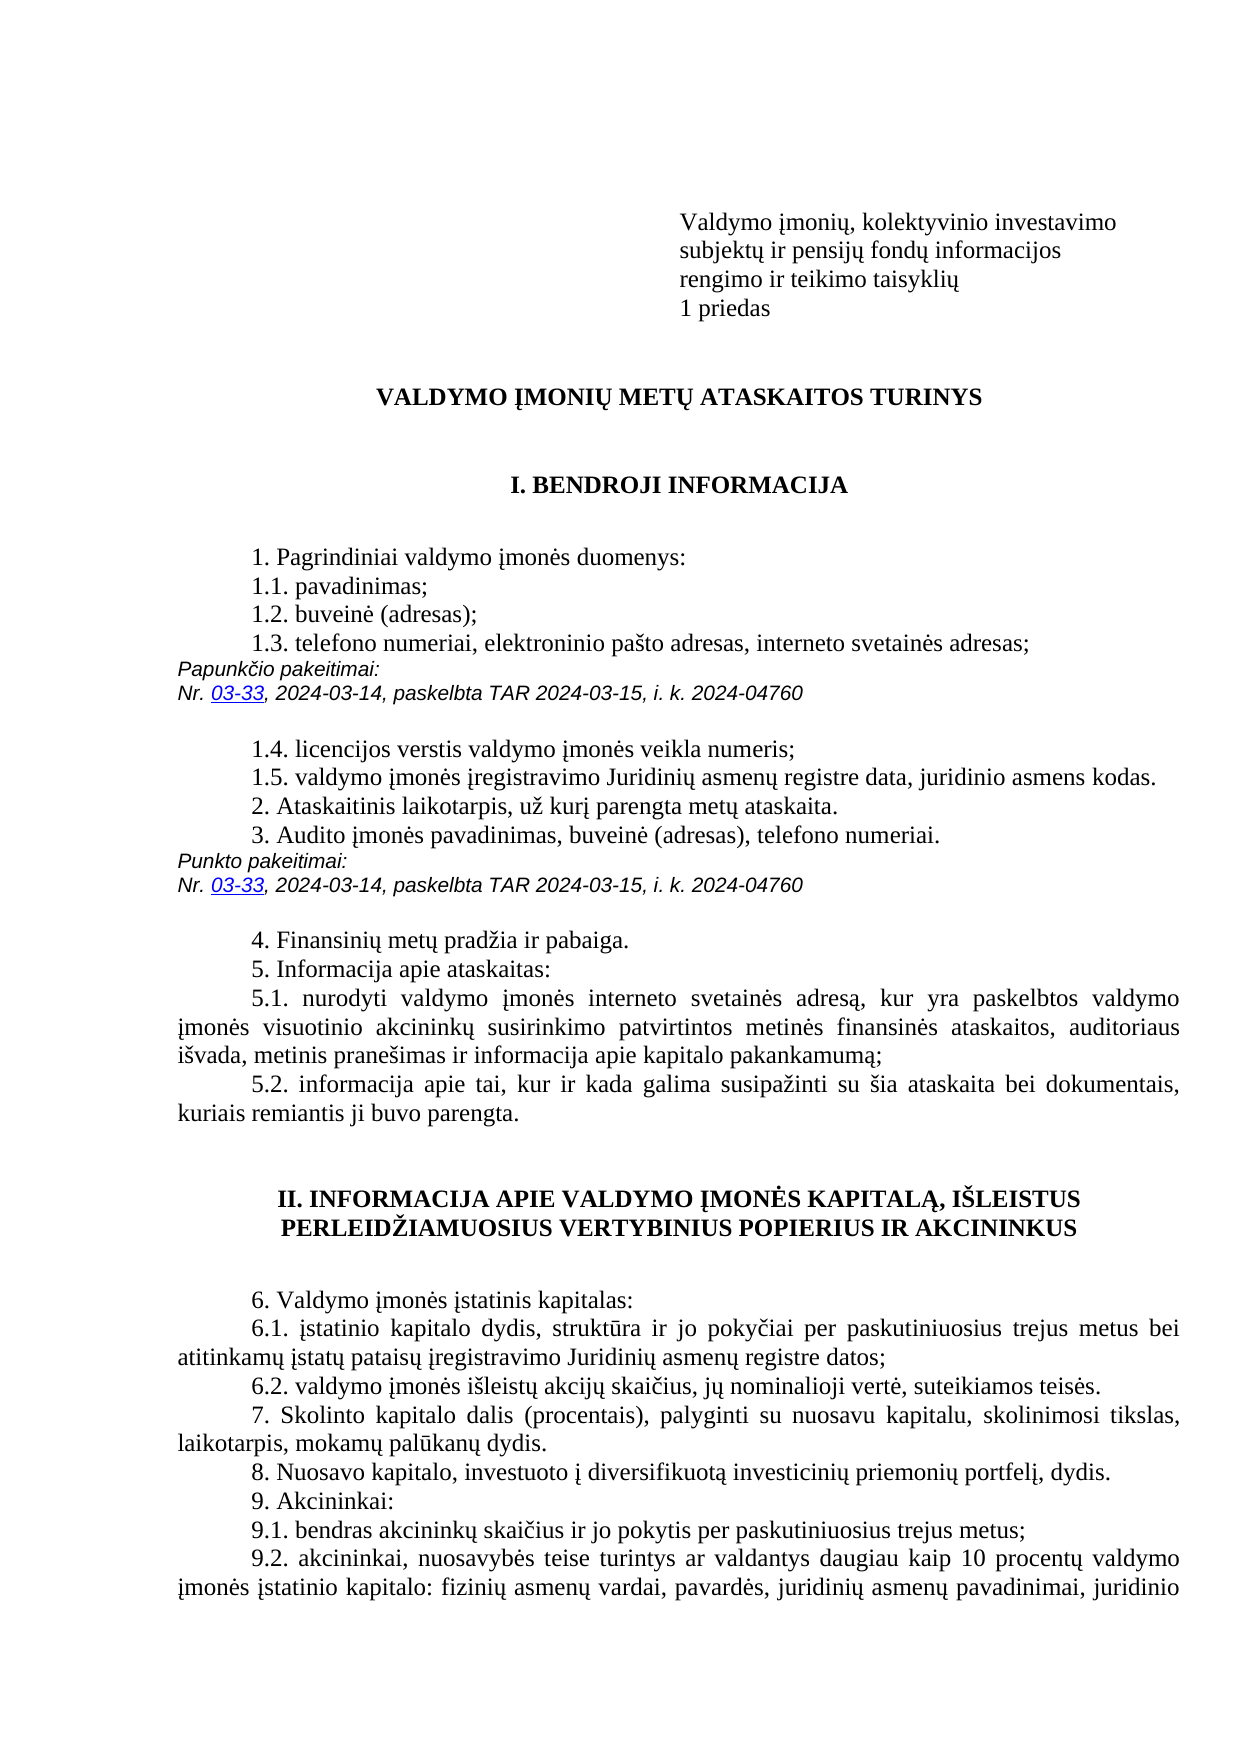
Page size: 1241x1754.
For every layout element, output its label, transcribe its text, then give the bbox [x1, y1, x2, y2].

text 2. Ataskaitinis laikotarpis, už kurį parengta metų ataskaita. [177, 791, 1181, 820]
text 1. Pagrindiniai valdymo įmonės duomenys: [177, 542, 1181, 571]
text rengimo ir teikimo taisyklių [177, 264, 1181, 293]
text 6.2. valdymo įmonės išleistų akcijų skaičius, jų nominalioji vertė, suteikiamos teisės. [177, 1371, 1181, 1400]
text VALDYMO ĮMONIŲ METŲ ATASKAITOS TURINYS [177, 382, 1181, 410]
text 5. Informacija apie ataskaitas: [177, 954, 1181, 983]
text 1.5. valdymo įmonės įregistravimo Juridinių asmenų registre data, juridinio asmens kodas. [177, 762, 1181, 791]
text subjektų ir pensijų fondų informacijos [177, 235, 1181, 264]
text 3. Audito įmonės pavadinimas, buveinė (adresas), telefono numeriai. [177, 820, 1181, 849]
text 1.4. licencijos verstis valdymo įmonės veikla numeris; [177, 734, 1181, 762]
text 1.3. telefono numeriai, elektroninio pašto adresas, interneto svetainės adresas; [177, 628, 1181, 657]
text Valdymo įmonių, kolektyvinio investavimo [177, 207, 1181, 235]
text 1.1. pavadinimas; [177, 571, 1181, 599]
text 5.1. nurodyti valdymo įmonės interneto svetainės adresą, kur yra paskelbtos valdymo įmonės visuotinio akcininkų susirinkimo patvirtintos metinės finansinės ataskaitos, auditoriaus išvada, metinis pranešimas ir informacija apie kapitalo pakankamumą; [177, 983, 1181, 1069]
text 6. Valdymo įmonės įstatinis kapitalas: [177, 1285, 1181, 1313]
text 8. Nuosavo kapitalo, investuoto į diversifikuotą investicinių priemonių portfelį, dydis. [177, 1457, 1181, 1486]
text 9. Akcininkai: [177, 1486, 1181, 1515]
text Nr. 03-33, 2024-03-14, paskelbta TAR 2024-03-15, i. k. 2024-04760 [177, 873, 1181, 897]
text 6.1. įstatinio kapitalo dydis, struktūra ir jo pokyčiai per paskutiniuosius trejus metus bei atitinkamų įstatų pataisų įregistravimo Juridinių asmenų registre datos; [177, 1313, 1181, 1371]
text 5.2. informacija apie tai, kur ir kada galima susipažinti su šia ataskaita bei dokumentais, kuriais remiantis ji buvo parengta. [177, 1069, 1181, 1127]
text Papunkčio pakeitimai: [177, 657, 1181, 681]
text 7. Skolinto kapitalo dalis (procentais), palyginti su nuosavu kapitalu, skolinimosi tikslas, laikotarpis, mokamų palūkanų dydis. [177, 1400, 1181, 1457]
text Punkto pakeitimai: [177, 849, 1181, 873]
text II. INFORMACIJA APIE VALDYMO ĮMONĖS KAPITALĄ, IŠLEISTUS PERLEIDŽIAMUOSIUS VERTYBINIUS POPIERIUS IR AKCININKUS [177, 1184, 1181, 1242]
text 9.2. akcininkai, nuosavybės teise turintys ar valdantys daugiau kaip 10 procentų valdymo įmonės įstatinio kapitalo: fizinių asmenų vardai, pavardės, juridinių asmenų pavadinimai, juridinio [177, 1543, 1181, 1601]
text 1.2. buveinė (adresas); [177, 599, 1181, 628]
text Nr. 03-33, 2024-03-14, paskelbta TAR 2024-03-15, i. k. 2024-04760 [177, 681, 1181, 705]
text 4. Finansinių metų pradžia ir pabaiga. [177, 925, 1181, 954]
text 9.1. bendras akcininkų skaičius ir jo pokytis per paskutiniuosius trejus metus; [177, 1515, 1181, 1543]
text I. BENDROJI INFORMACIJA [177, 470, 1181, 499]
text 1 priedas [177, 293, 1181, 322]
